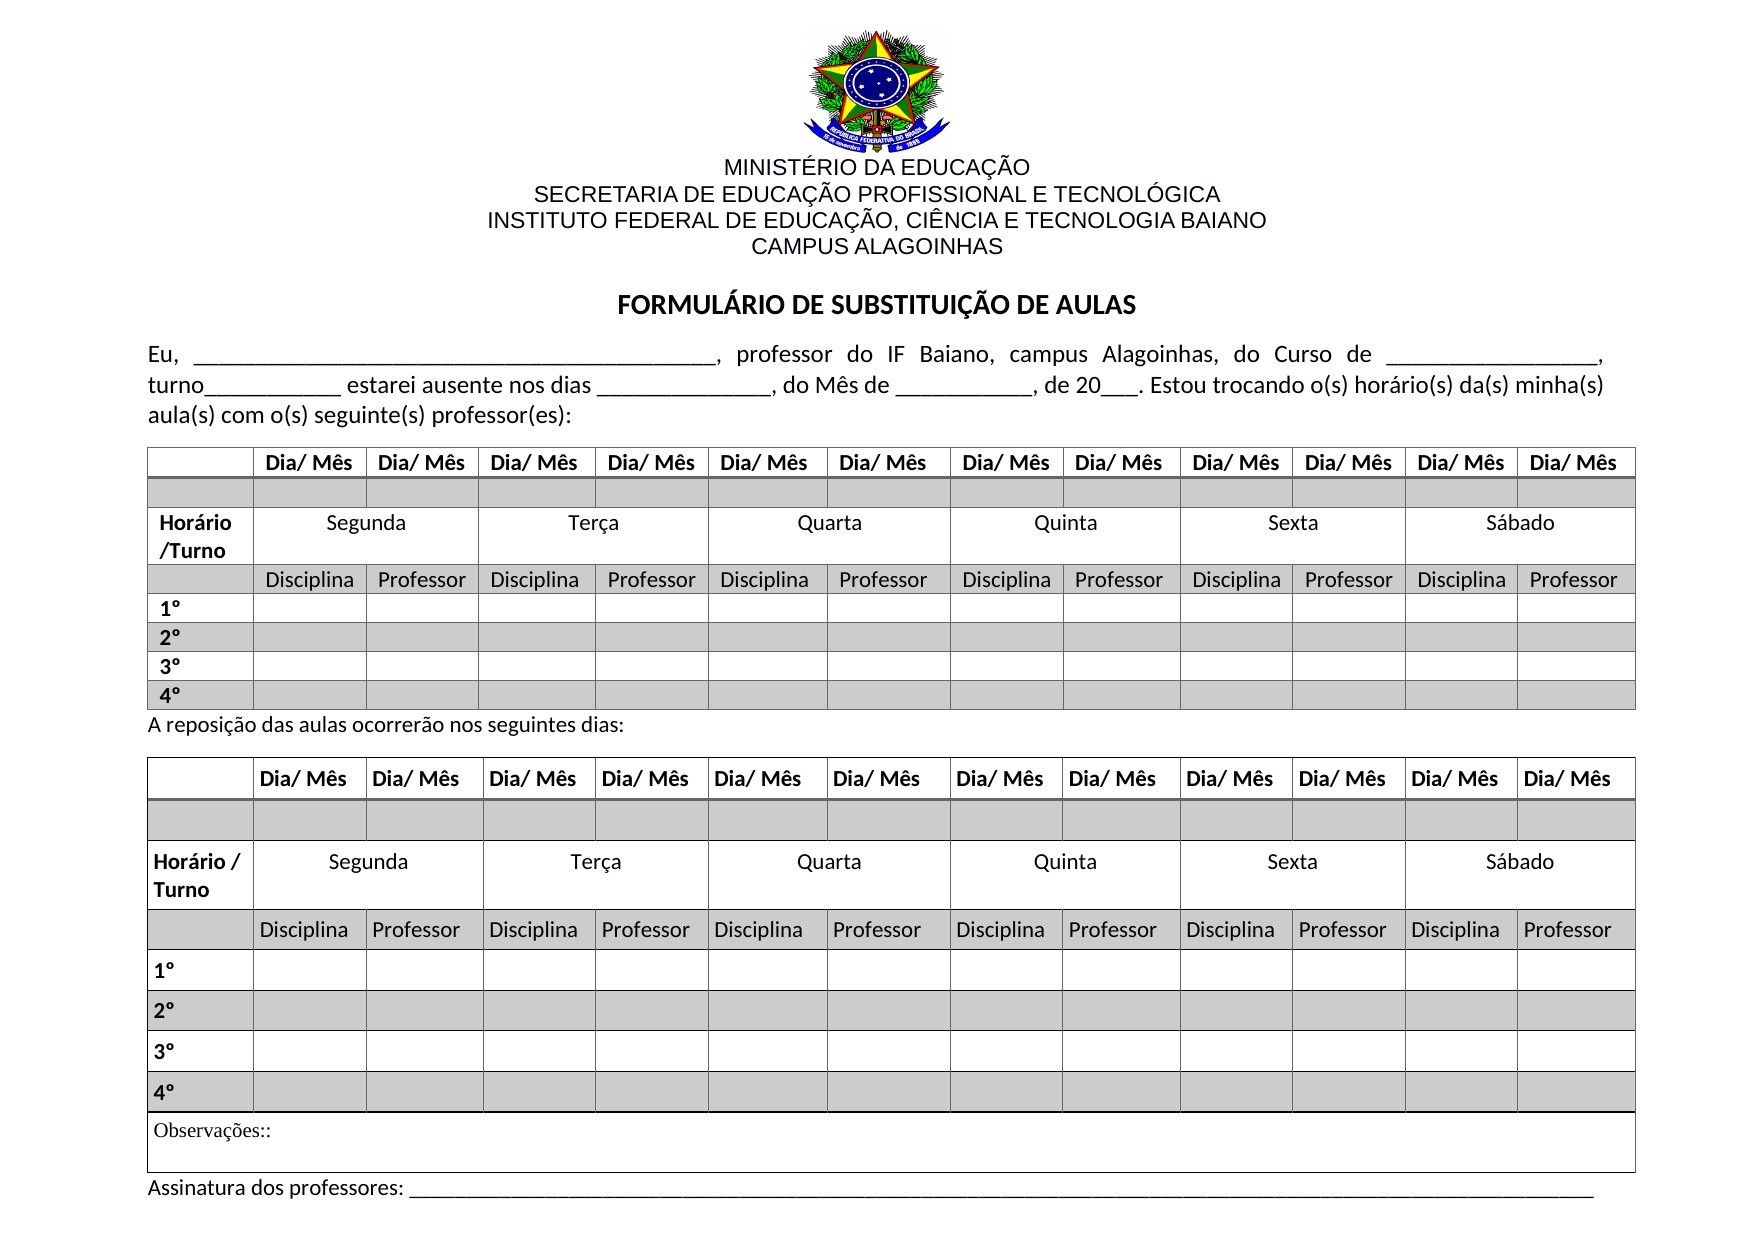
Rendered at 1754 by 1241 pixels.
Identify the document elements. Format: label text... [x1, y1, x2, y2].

table_cell Professor [828, 565, 950, 593]
table_cell 2º [148, 991, 253, 1030]
table_cell [709, 1031, 827, 1071]
text MINISTÉRIO DA EDUCAÇÃO [148, 154, 1606, 181]
table_cell [951, 652, 1063, 680]
table_cell 2º [148, 623, 253, 651]
table_cell [596, 594, 708, 622]
table_cell [828, 1072, 950, 1111]
table_cell [254, 652, 366, 680]
table_cell [367, 594, 478, 622]
table_cell Disciplina [951, 565, 1063, 593]
table_cell 1º [148, 950, 253, 990]
table_cell Professor [1518, 565, 1635, 593]
table_cell [254, 594, 366, 622]
table_cell [1518, 801, 1635, 840]
table_cell Disciplina [1181, 910, 1292, 949]
text CAMPUS ALAGOINHAS [148, 233, 1606, 260]
table_cell Professor [596, 565, 708, 593]
table_cell [1406, 623, 1517, 651]
table_header Dia/ Mês [709, 758, 827, 798]
table_cell [828, 991, 950, 1030]
table_cell [1518, 991, 1635, 1030]
table_cell [1181, 991, 1292, 1030]
table_cell [828, 652, 950, 680]
table_header Dia/ Mês [254, 448, 366, 476]
table_cell [596, 681, 708, 709]
table_cell [367, 1072, 483, 1111]
table_cell [254, 1031, 366, 1071]
table_cell Quinta [951, 841, 1180, 909]
table_cell [367, 801, 483, 840]
table_cell Disciplina [479, 565, 595, 593]
table_cell Disciplina [1181, 565, 1292, 593]
table_cell [709, 950, 827, 990]
table_cell [951, 1072, 1062, 1111]
table_cell [596, 623, 708, 651]
table_cell [951, 594, 1063, 622]
table_cell [951, 801, 1062, 840]
table_cell [484, 1031, 595, 1071]
table_cell [1063, 950, 1180, 990]
table_cell [479, 623, 595, 651]
table_cell [367, 1031, 483, 1071]
table_cell [367, 681, 478, 709]
table_cell [479, 652, 595, 680]
table_cell [596, 1072, 708, 1111]
table_header Dia/ Mês [596, 758, 708, 798]
table_cell Professor [1293, 910, 1405, 949]
table_cell [1293, 594, 1405, 622]
text Assinatura dos professores: ________________________________________________________________________________________________________ [148, 1173, 1606, 1201]
table_cell [484, 991, 595, 1030]
table_header Dia/ Mês [367, 758, 483, 798]
table_cell [1293, 1072, 1405, 1111]
table_cell [254, 479, 366, 507]
table_cell [1063, 1031, 1180, 1071]
table_cell [1518, 594, 1635, 622]
text A reposição das aulas ocorrerão nos seguintes dias: [148, 710, 1606, 738]
table_cell [148, 801, 253, 840]
table_cell [596, 950, 708, 990]
table_cell [1063, 1072, 1180, 1111]
table_cell [1406, 652, 1517, 680]
table_cell [828, 1031, 950, 1071]
table_cell [367, 991, 483, 1030]
table_cell [596, 801, 708, 840]
table_cell [596, 652, 708, 680]
table_cell [709, 652, 827, 680]
table_cell Disciplina [484, 910, 595, 949]
table_cell Professor [1063, 910, 1180, 949]
table_header Dia/ Mês [1406, 758, 1517, 798]
table_cell Professor [1518, 910, 1635, 949]
table_cell [1406, 594, 1517, 622]
table_cell [1293, 950, 1405, 990]
table_cell [951, 623, 1063, 651]
table_cell [709, 681, 827, 709]
table_cell Sábado [1406, 508, 1635, 564]
table_cell [479, 479, 595, 507]
table_cell [1518, 1031, 1635, 1071]
table_cell [1406, 801, 1517, 840]
table_cell [367, 950, 483, 990]
table_header Dia/ Mês [1293, 758, 1405, 798]
table_cell [709, 623, 827, 651]
table_cell [1181, 479, 1292, 507]
table_cell Horário /Turno [148, 508, 253, 564]
table_cell Quinta [951, 508, 1180, 564]
table_cell [254, 801, 366, 840]
table_cell [709, 1072, 827, 1111]
table_cell [1518, 652, 1635, 680]
table_cell [479, 681, 595, 709]
table_cell Quarta [709, 841, 950, 909]
table_cell [1518, 623, 1635, 651]
table_cell [828, 479, 950, 507]
table_cell [951, 479, 1063, 507]
table_cell [254, 623, 366, 651]
table_cell Professor [828, 910, 950, 949]
table_cell [1293, 801, 1405, 840]
table_cell [148, 910, 253, 949]
table_cell [1181, 801, 1292, 840]
table_cell [828, 801, 950, 840]
table_header Dia/ Mês [1181, 758, 1292, 798]
table_header Dia/ Mês [828, 758, 950, 798]
table_header Dia/ Mês [254, 758, 366, 798]
table_header Dia/ Mês [1063, 758, 1180, 798]
table_header [148, 448, 253, 476]
table_cell [1063, 801, 1180, 840]
table_cell [367, 479, 478, 507]
table_cell [484, 1072, 595, 1111]
table_cell [254, 950, 366, 990]
table_cell Disciplina [709, 565, 827, 593]
table_cell [484, 950, 595, 990]
table_cell 1º [148, 594, 253, 622]
table_header Dia/ Mês [1518, 448, 1635, 476]
table_header Dia/ Mês [951, 758, 1062, 798]
table_cell [951, 991, 1062, 1030]
table_cell [1293, 623, 1405, 651]
table_cell [828, 623, 950, 651]
table_cell [148, 565, 253, 593]
table_cell [1406, 479, 1517, 507]
table_cell Segunda [254, 508, 478, 564]
table_header Dia/ Mês [1406, 448, 1517, 476]
table_cell [1063, 991, 1180, 1030]
table_cell [1064, 623, 1180, 651]
table_cell [951, 950, 1062, 990]
table_cell 4º [148, 681, 253, 709]
table_cell [1406, 991, 1517, 1030]
table_cell [1406, 1031, 1517, 1071]
table_cell [1181, 652, 1292, 680]
table_cell [596, 991, 708, 1030]
table_cell Disciplina [1406, 910, 1517, 949]
table_header Dia/ Mês [709, 448, 827, 476]
table_cell Disciplina [1406, 565, 1517, 593]
table_cell [828, 681, 950, 709]
table_cell [596, 1031, 708, 1071]
table_cell 3º [148, 652, 253, 680]
table_cell 4º [148, 1072, 253, 1111]
table_cell Segunda [254, 841, 483, 909]
table_cell Disciplina [709, 910, 827, 949]
table_cell 3º [148, 1031, 253, 1071]
table_header Dia/ Mês [479, 448, 595, 476]
table_header Dia/ Mês [951, 448, 1063, 476]
table_cell [709, 594, 827, 622]
table_cell [1064, 681, 1180, 709]
table_header Dia/ Mês [1518, 758, 1635, 798]
table_cell [1518, 950, 1635, 990]
table_cell Professor [1064, 565, 1180, 593]
table_cell Sexta [1181, 841, 1405, 909]
table_cell [1064, 652, 1180, 680]
text FORMULÁRIO DE SUBSTITUIÇÃO DE AULAS [148, 286, 1606, 322]
text Eu, __________________________________________, professor do IF Baiano, campus Alagoinhas, do Curso de _________________, turno___________ estarei ausente nos dias ______________, do Mês de ___________, de 20___. Estou trocando o(s) horário(s) da(s) minha(s) aula(s) com o(s) seguinte(s) professor(es): [148, 338, 1606, 430]
table_cell [1406, 950, 1517, 990]
table_cell [1293, 681, 1405, 709]
table_cell [596, 479, 708, 507]
table_cell Sexta [1181, 508, 1405, 564]
table_cell [709, 991, 827, 1030]
table_header Dia/ Mês [1293, 448, 1405, 476]
table_cell [367, 623, 478, 651]
table_cell [254, 681, 366, 709]
table_cell [1518, 479, 1635, 507]
table_cell Quarta [709, 508, 950, 564]
table_cell [1181, 681, 1292, 709]
table_cell [828, 950, 950, 990]
table_cell [1518, 1072, 1635, 1111]
table_cell Terça [484, 841, 708, 909]
table_cell [484, 801, 595, 840]
table_header Dia/ Mês [484, 758, 595, 798]
table_cell [1181, 950, 1292, 990]
table_header Dia/ Mês [1064, 448, 1180, 476]
table_cell [1181, 623, 1292, 651]
table_cell [1064, 594, 1180, 622]
table_cell Professor [596, 910, 708, 949]
table_cell Terça [479, 508, 708, 564]
table_cell [709, 801, 827, 840]
table_cell [254, 1072, 366, 1111]
text INSTITUTO FEDERAL DE EDUCAÇÃO, CIÊNCIA E TECNOLOGIA BAIANO [148, 207, 1606, 233]
table_cell [1406, 1072, 1517, 1111]
table_cell [951, 681, 1063, 709]
table_cell Professor [1293, 565, 1405, 593]
table_header Dia/ Mês [367, 448, 478, 476]
table_cell [1518, 681, 1635, 709]
table_cell Disciplina [951, 910, 1062, 949]
table_cell [1064, 479, 1180, 507]
table_header [148, 758, 253, 798]
table_cell [479, 594, 595, 622]
table_cell [367, 652, 478, 680]
table_cell [1293, 652, 1405, 680]
table_cell Sábado [1406, 841, 1635, 909]
subtitle SECRETARIA DE EDUCAÇÃO PROFISSIONAL E TECNOLÓGICA [148, 181, 1606, 207]
table_cell [148, 479, 253, 507]
table_cell Horário /Turno [148, 841, 253, 909]
table_cell [1293, 991, 1405, 1030]
table_cell Observações:: [148, 1113, 1635, 1172]
table_cell [1181, 594, 1292, 622]
table_header Dia/ Mês [828, 448, 950, 476]
table_header Dia/ Mês [596, 448, 708, 476]
table_cell Professor [367, 565, 478, 593]
table_header Dia/ Mês [1181, 448, 1292, 476]
table_cell Disciplina [254, 565, 366, 593]
table_cell Disciplina [254, 910, 366, 949]
table_cell [1293, 479, 1405, 507]
table_cell [1293, 1031, 1405, 1071]
table_cell [828, 594, 950, 622]
table_cell [951, 1031, 1062, 1071]
table_cell [709, 479, 827, 507]
table_cell [1406, 681, 1517, 709]
table_cell [254, 991, 366, 1030]
table_cell [1181, 1072, 1292, 1111]
table_cell [1181, 1031, 1292, 1071]
table_cell Professor [367, 910, 483, 949]
